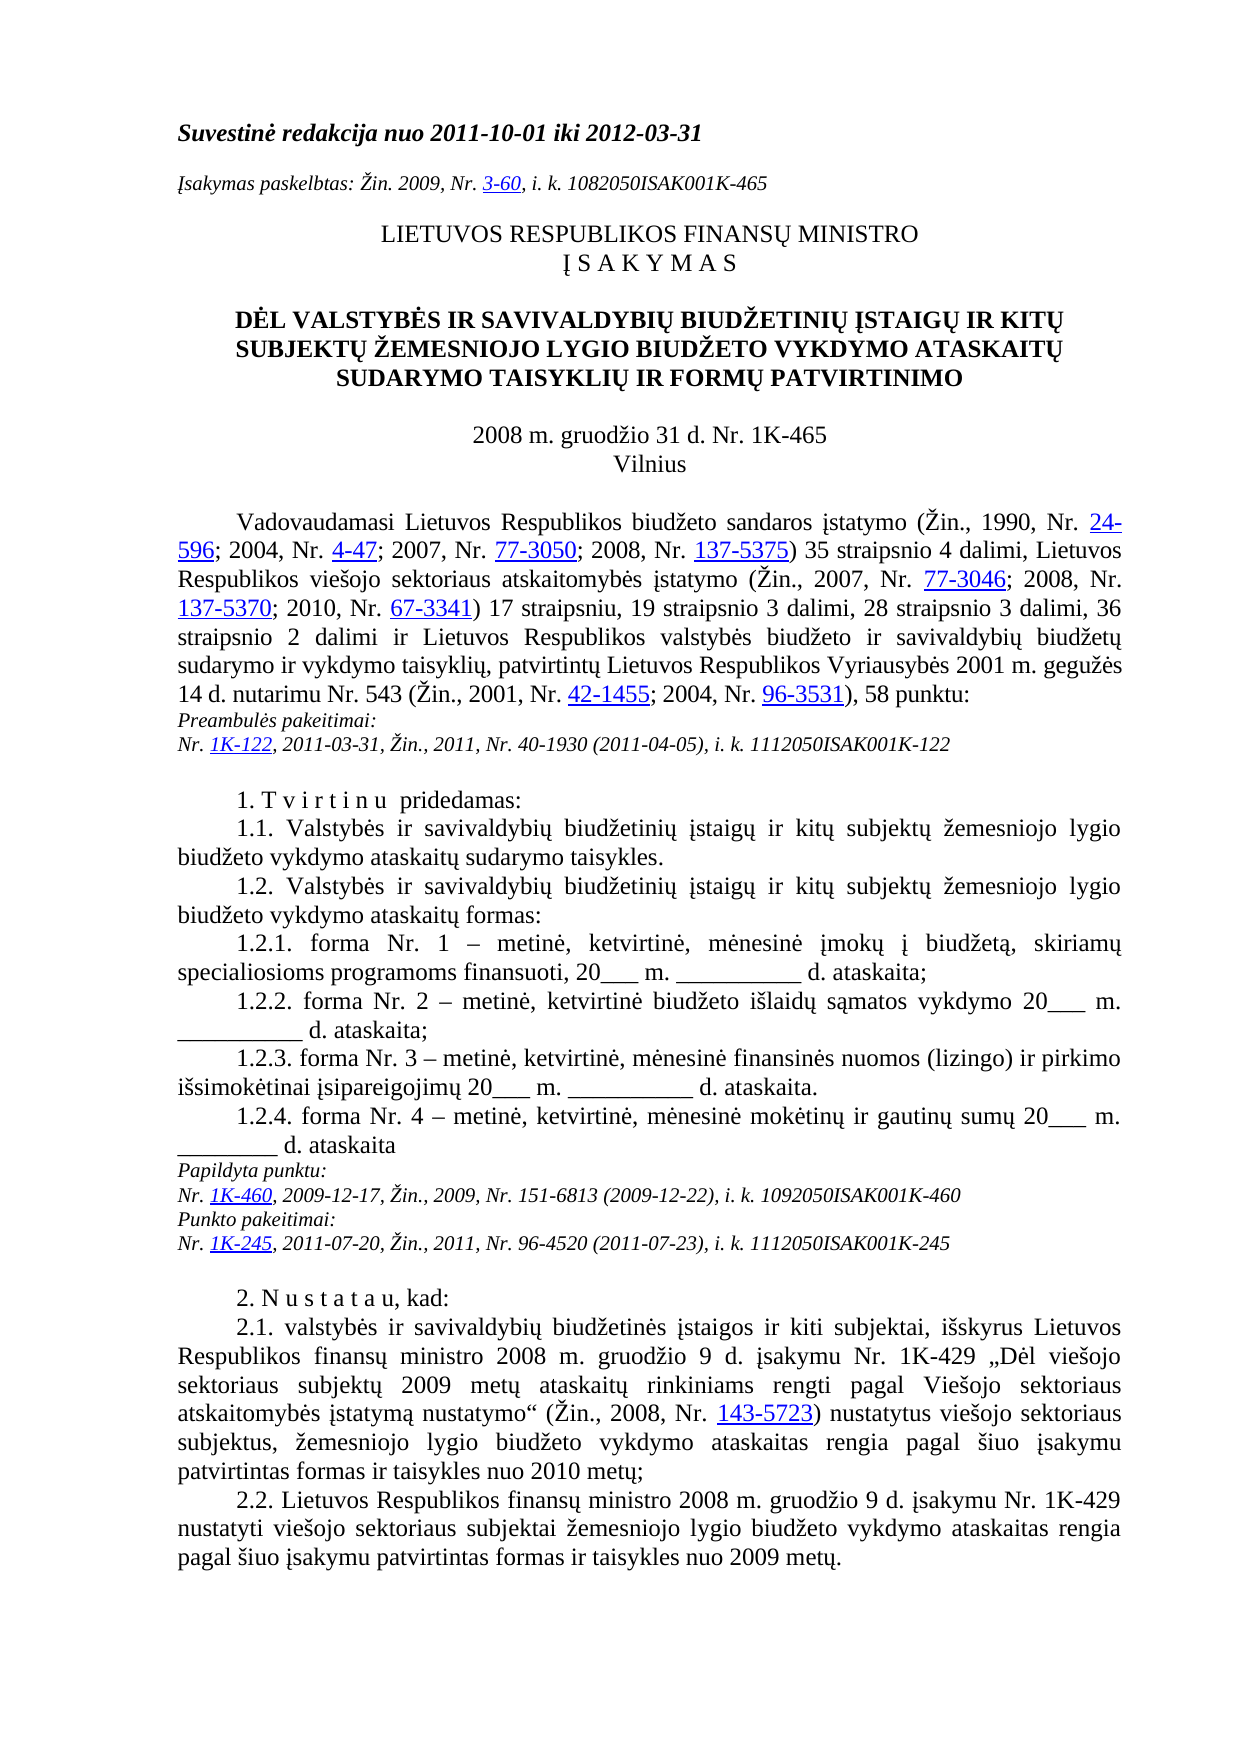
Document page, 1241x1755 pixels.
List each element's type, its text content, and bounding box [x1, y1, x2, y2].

text Nr. 1K-460, 2009-12-17, Žin., 2009, Nr. 151-6813 (2009-12-22), i. k. 1092050ISAK001K-460 [177, 1182, 1122, 1207]
text 2.1. valstybės ir savivaldybių biudžetinės įstaigos ir kiti subjektai, išskyrus Lietuvos Respublikos finansų ministro 2008 m. gruodžio 9 d. įsakymu Nr. 1K-429 „Dėl viešojo sektoriaus subjektų 2009 metų ataskaitų rinkiniams rengti pagal Viešojo sektoriaus atskaitomybės įstatymą nustatymo“ (Žin., 2008, Nr. 143-5723) nustatytus viešojo sektoriaus subjektus, žemesniojo lygio biudžeto vykdymo ataskaitas rengia pagal šiuo įsakymu patvirtintas formas ir taisykles nuo 2010 metų; [177, 1312, 1122, 1485]
text DĖL VALSTYBĖS IR SAVIVALDYBIŲ BIUDŽETINIŲ ĮSTAIGŲ IR KITŲ SUBJEKTŲ ŽEMESNIOJO LYGIO BIUDŽETO VYKDYMO ATASKAITŲ SUDARYMO TAISYKLIŲ IR FORMŲ PATVIRTINIMO [177, 305, 1122, 392]
text Vilnius [177, 449, 1122, 478]
text Suvestinė redakcija nuo 2011-10-01 iki 2012-03-31 [177, 118, 1122, 147]
text 1.2.3. forma Nr. 3 – metinė, ketvirtinė, mėnesinė finansinės nuomos (lizingo) ir pirkimo išsimokėtinai įsipareigojimų 20___ m. __________ d. ataskaita. [177, 1043, 1122, 1101]
text 1.2.4. forma Nr. 4 – metinė, ketvirtinė, mėnesinė mokėtinų ir gautinų sumų 20___ m. ________ d. ataskaita [177, 1101, 1122, 1158]
text Papildyta punktu: [177, 1158, 1122, 1182]
text Nr. 1K-245, 2011-07-20, Žin., 2011, Nr. 96-4520 (2011-07-23), i. k. 1112050ISAK001K-245 [177, 1231, 1122, 1255]
text Vadovaudamasi Lietuvos Respublikos biudžeto sandaros įstatymo (Žin., 1990, Nr. 24-596; 2004, Nr. 4-47; 2007, Nr. 77-3050; 2008, Nr. 137-5375) 35 straipsnio 4 dalimi, Lietuvos Respublikos viešojo sektoriaus atskaitomybės įstatymo (Žin., 2007, Nr. 77-3046; 2008, Nr. 137-5370; 2010, Nr. 67-3341) 17 straipsniu, 19 straipsnio 3 dalimi, 28 straipsnio 3 dalimi, 36 straipsnio 2 dalimi ir Lietuvos Respublikos valstybės biudžeto ir savivaldybių biudžetų sudarymo ir vykdymo taisyklių, patvirtintų Lietuvos Respublikos Vyriausybės 2001 m. gegužės 14 d. nutarimu Nr. 543 (Žin., 2001, Nr. 42-1455; 2004, Nr. 96-3531), 58 punktu: [177, 507, 1122, 708]
text LIETUVOS RESPUBLIKOS FINANSŲ MINISTRO [177, 219, 1122, 248]
text Punkto pakeitimai: [177, 1207, 1122, 1231]
text 2. Nustatau, kad: [177, 1283, 1122, 1312]
text Nr. 1K-122, 2011-03-31, Žin., 2011, Nr. 40-1930 (2011-04-05), i. k. 1112050ISAK001K-122 [177, 732, 1122, 756]
text 1.2. Valstybės ir savivaldybių biudžetinių įstaigų ir kitų subjektų žemesniojo lygio biudžeto vykdymo ataskaitų formas: [177, 871, 1122, 928]
text 1.2.2. forma Nr. 2 – metinė, ketvirtinė biudžeto išlaidų sąmatos vykdymo 20___ m. __________ d. ataskaita; [177, 986, 1122, 1043]
text 2.2. Lietuvos Respublikos finansų ministro 2008 m. gruodžio 9 d. įsakymu Nr. 1K-429 nustatyti viešojo sektoriaus subjektai žemesniojo lygio biudžeto vykdymo ataskaitas rengia pagal šiuo įsakymu patvirtintas formas ir taisykles nuo 2009 metų. [177, 1485, 1122, 1571]
text 1. Tvirtinu pridedamas: [177, 785, 1122, 813]
text 1.1. Valstybės ir savivaldybių biudžetinių įstaigų ir kitų subjektų žemesniojo lygio biudžeto vykdymo ataskaitų sudarymo taisykles. [177, 813, 1122, 871]
text 2008 m. gruodžio 31 d. Nr. 1K-465 [177, 420, 1122, 449]
text ĮSAKYMAS [177, 248, 1122, 277]
text Įsakymas paskelbtas: Žin. 2009, Nr. 3-60, i. k. 1082050ISAK001K-465 [177, 171, 1122, 195]
text 1.2.1. forma Nr. 1 – metinė, ketvirtinė, mėnesinė įmokų į biudžetą, skiriamų specialiosioms programoms finansuoti, 20___ m. __________ d. ataskaita; [177, 928, 1122, 986]
text Preambulės pakeitimai: [177, 708, 1122, 732]
